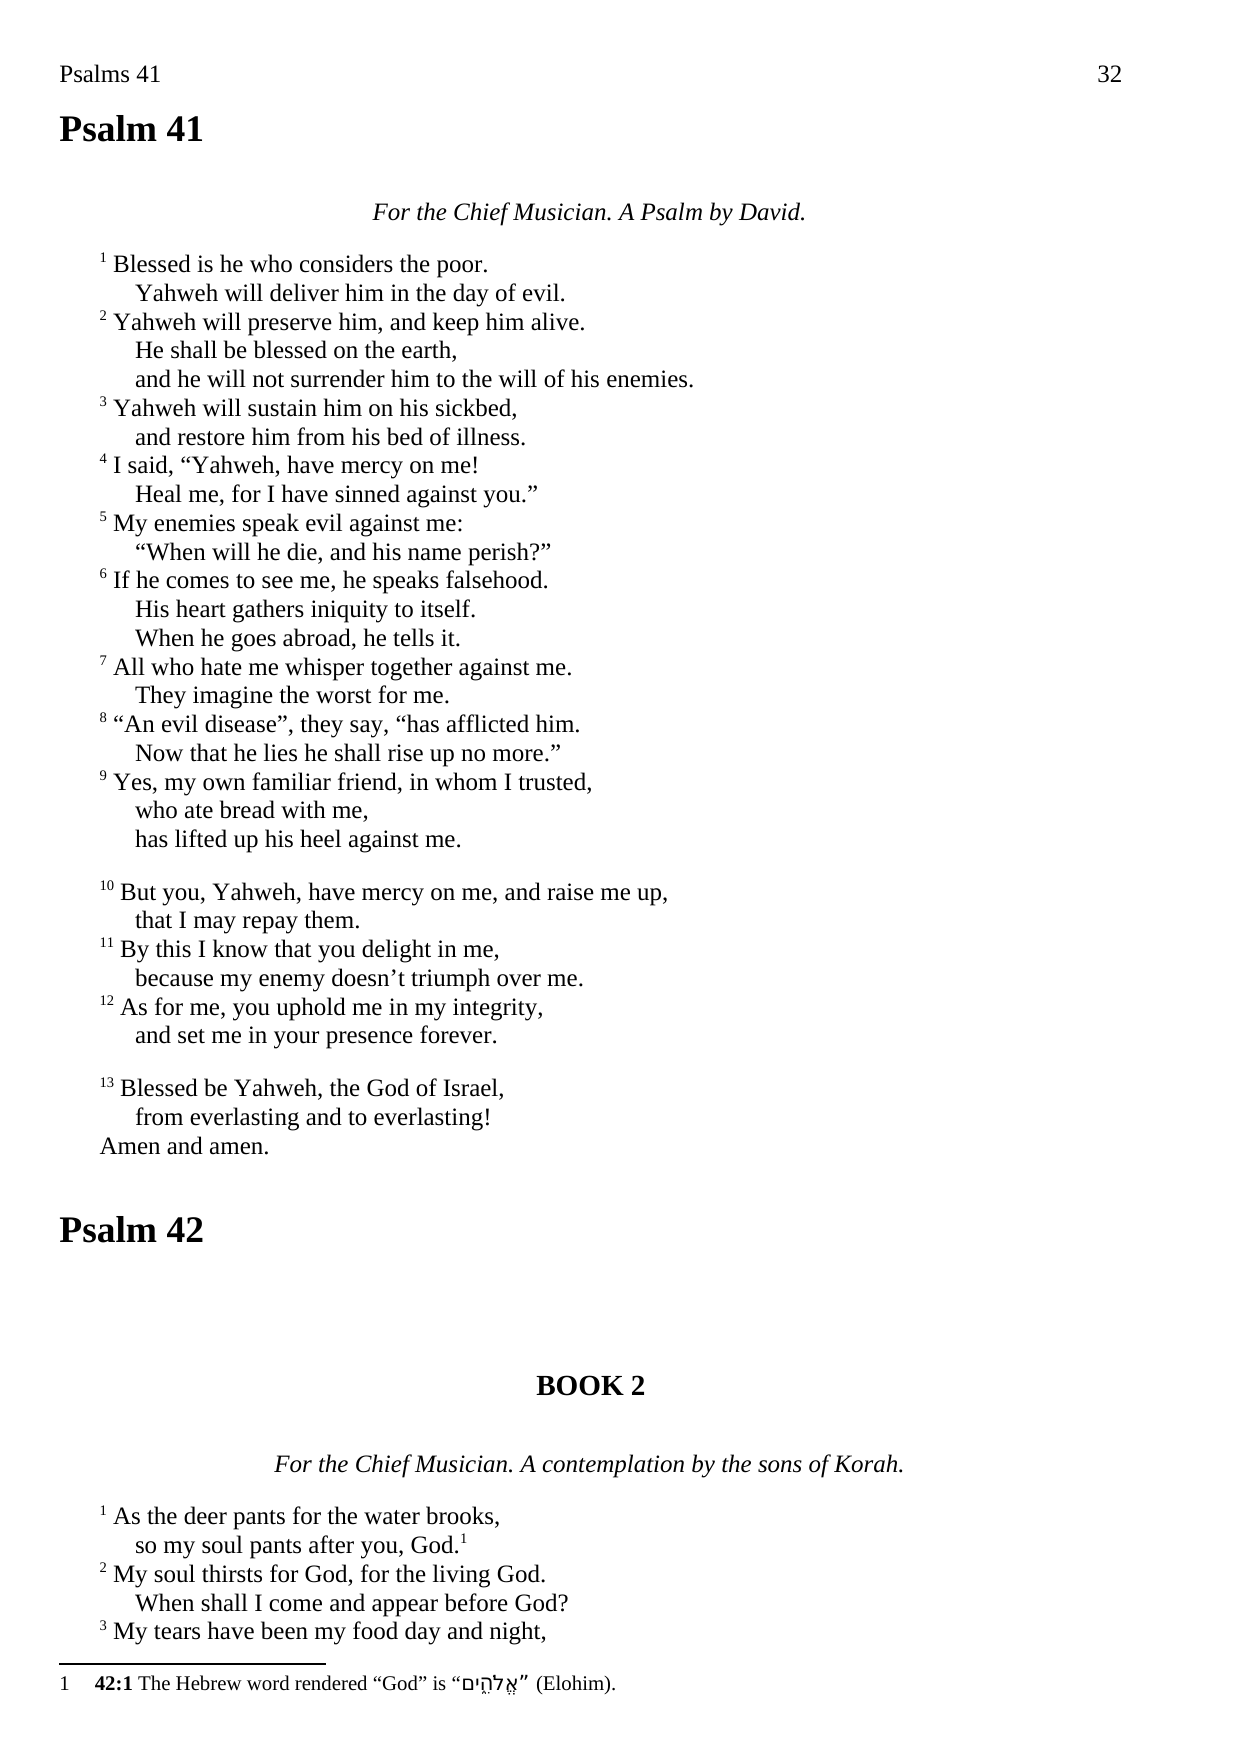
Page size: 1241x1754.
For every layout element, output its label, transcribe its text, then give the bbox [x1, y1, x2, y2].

text 4 I said, “Yahweh, have mercy on me! [99, 450, 1122, 479]
text His heart gathers iniquity to itself. [135, 594, 1122, 623]
text 10 But you, Yahweh, have mercy on me, and raise me up, [99, 877, 1122, 906]
text 11 By this I know that you delight in me, [99, 934, 1122, 963]
text 8 “An evil disease”, they say, “has afflicted him. [99, 709, 1122, 738]
text 9 Yes, my own familiar friend, in whom I trusted, [99, 767, 1122, 795]
text When he goes abroad, he tells it. [135, 623, 1122, 652]
text 3 My tears have been my food day and night, [99, 1616, 1122, 1645]
text that I may repay them. [135, 906, 1122, 934]
text They imagine the worst for me. [135, 680, 1122, 709]
text 2 My soul thirsts for God, for the living God. [99, 1559, 1122, 1588]
text 6 If he comes to see me, he speaks falsehood. [99, 565, 1122, 594]
text who ate bread with me, [135, 795, 1122, 824]
text “When will he die, and his name perish?” [135, 537, 1122, 565]
text 2 Yahweh will preserve him, and keep him alive. [99, 307, 1122, 335]
text When shall I come and appear before God? [135, 1588, 1122, 1616]
text because my enemy doesn’t triumph over me. [135, 963, 1122, 992]
text 1 Blessed is he who considers the poor. [99, 249, 1122, 278]
text 12 As for me, you uphold me in my integrity, [99, 992, 1122, 1021]
text and restore him from his bed of illness. [135, 422, 1122, 450]
text Psalm 41 [59, 106, 1122, 149]
text 1 As the deer pants for the water brooks, [99, 1501, 1122, 1530]
text and he will not surrender him to the will of his enemies. [135, 364, 1122, 393]
text 7 All who hate me whisper together against me. [99, 652, 1122, 680]
text has lifted up his heel against me. [135, 824, 1122, 853]
text BOOK 2 [59, 1368, 1122, 1402]
text 13 Blessed be Yahweh, the God of Israel, [99, 1073, 1122, 1102]
text He shall be blessed on the earth, [135, 335, 1122, 364]
text For the Chief Musician. A Psalm by David. [59, 197, 1122, 225]
text 5 My enemies speak evil against me: [99, 508, 1122, 537]
text and set me in your presence forever. [135, 1021, 1122, 1049]
text Psalm 42 [59, 1207, 1122, 1250]
text so my soul pants after you, God. [135, 1530, 1122, 1559]
text For the Chief Musician. A contemplation by the sons of Korah. [59, 1449, 1122, 1478]
text 3 Yahweh will sustain him on his sickbed, [99, 393, 1122, 422]
text Amen and amen. [99, 1131, 1122, 1160]
text 42:1 The Hebrew word rendered “God” is “אֱלֹהִ֑ים” (Elohim). [59, 1671, 1122, 1695]
text Yahweh will deliver him in the day of evil. [135, 278, 1122, 307]
text from everlasting and to everlasting! [135, 1102, 1122, 1131]
text Heal me, for I have sinned against you.” [135, 479, 1122, 508]
text Now that he lies he shall rise up no more.” [135, 738, 1122, 767]
